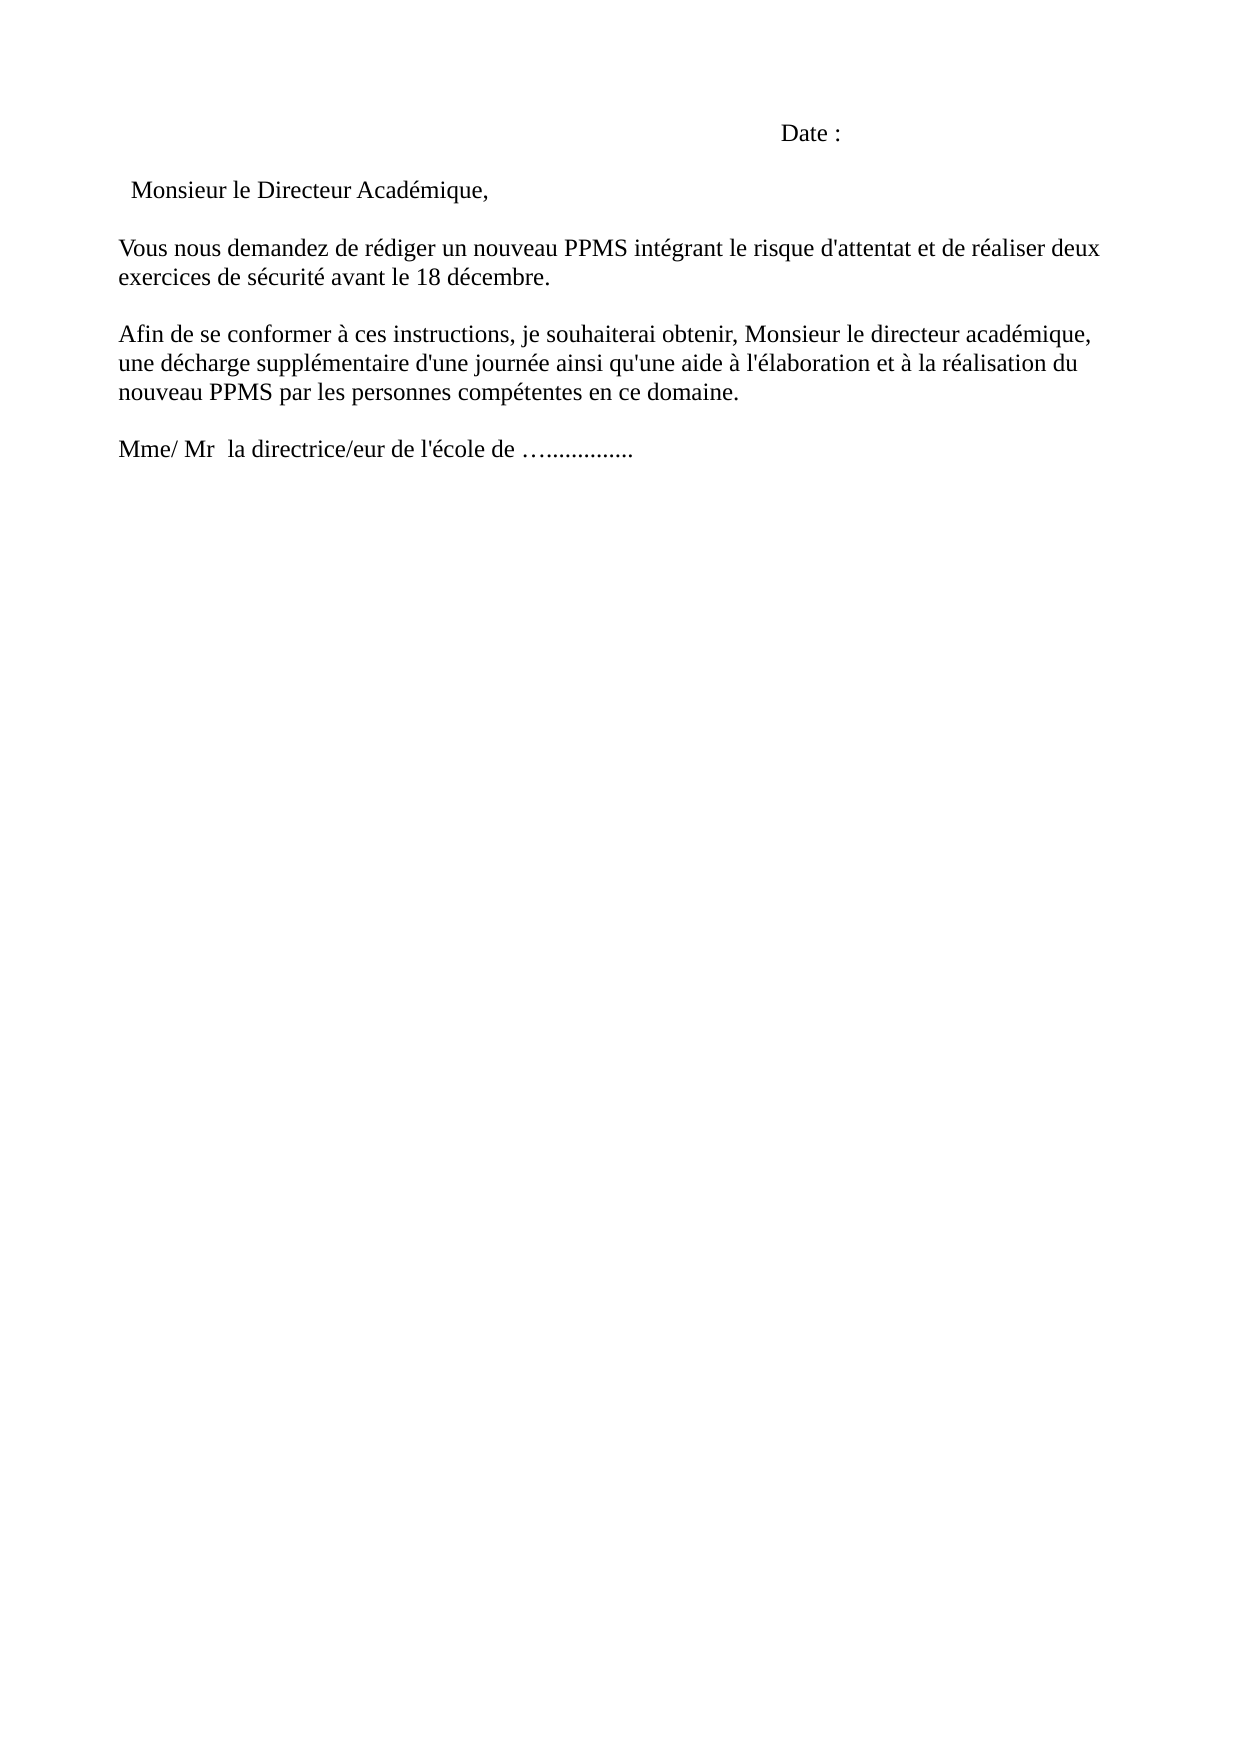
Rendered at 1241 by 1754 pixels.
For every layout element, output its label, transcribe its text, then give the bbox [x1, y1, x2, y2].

text Monsieur le Directeur Académique, [118, 176, 1122, 204]
text Mme/ Mr la directrice/eur de l'école de ….............. [118, 434, 1122, 463]
text Date : [118, 118, 1122, 147]
text Vous nous demandez de rédiger un nouveau PPMS intégrant le risque d'attentat et de réaliser deux exercices de sécurité avant le 18 décembre. [118, 233, 1122, 291]
text Afin de se conformer à ces instructions, je souhaiterai obtenir, Monsieur le directeur académique, une décharge supplémentaire d'une journée ainsi qu'une aide à l'élaboration et à la réalisation du nouveau PPMS par les personnes compétentes en ce domaine. [118, 319, 1122, 406]
